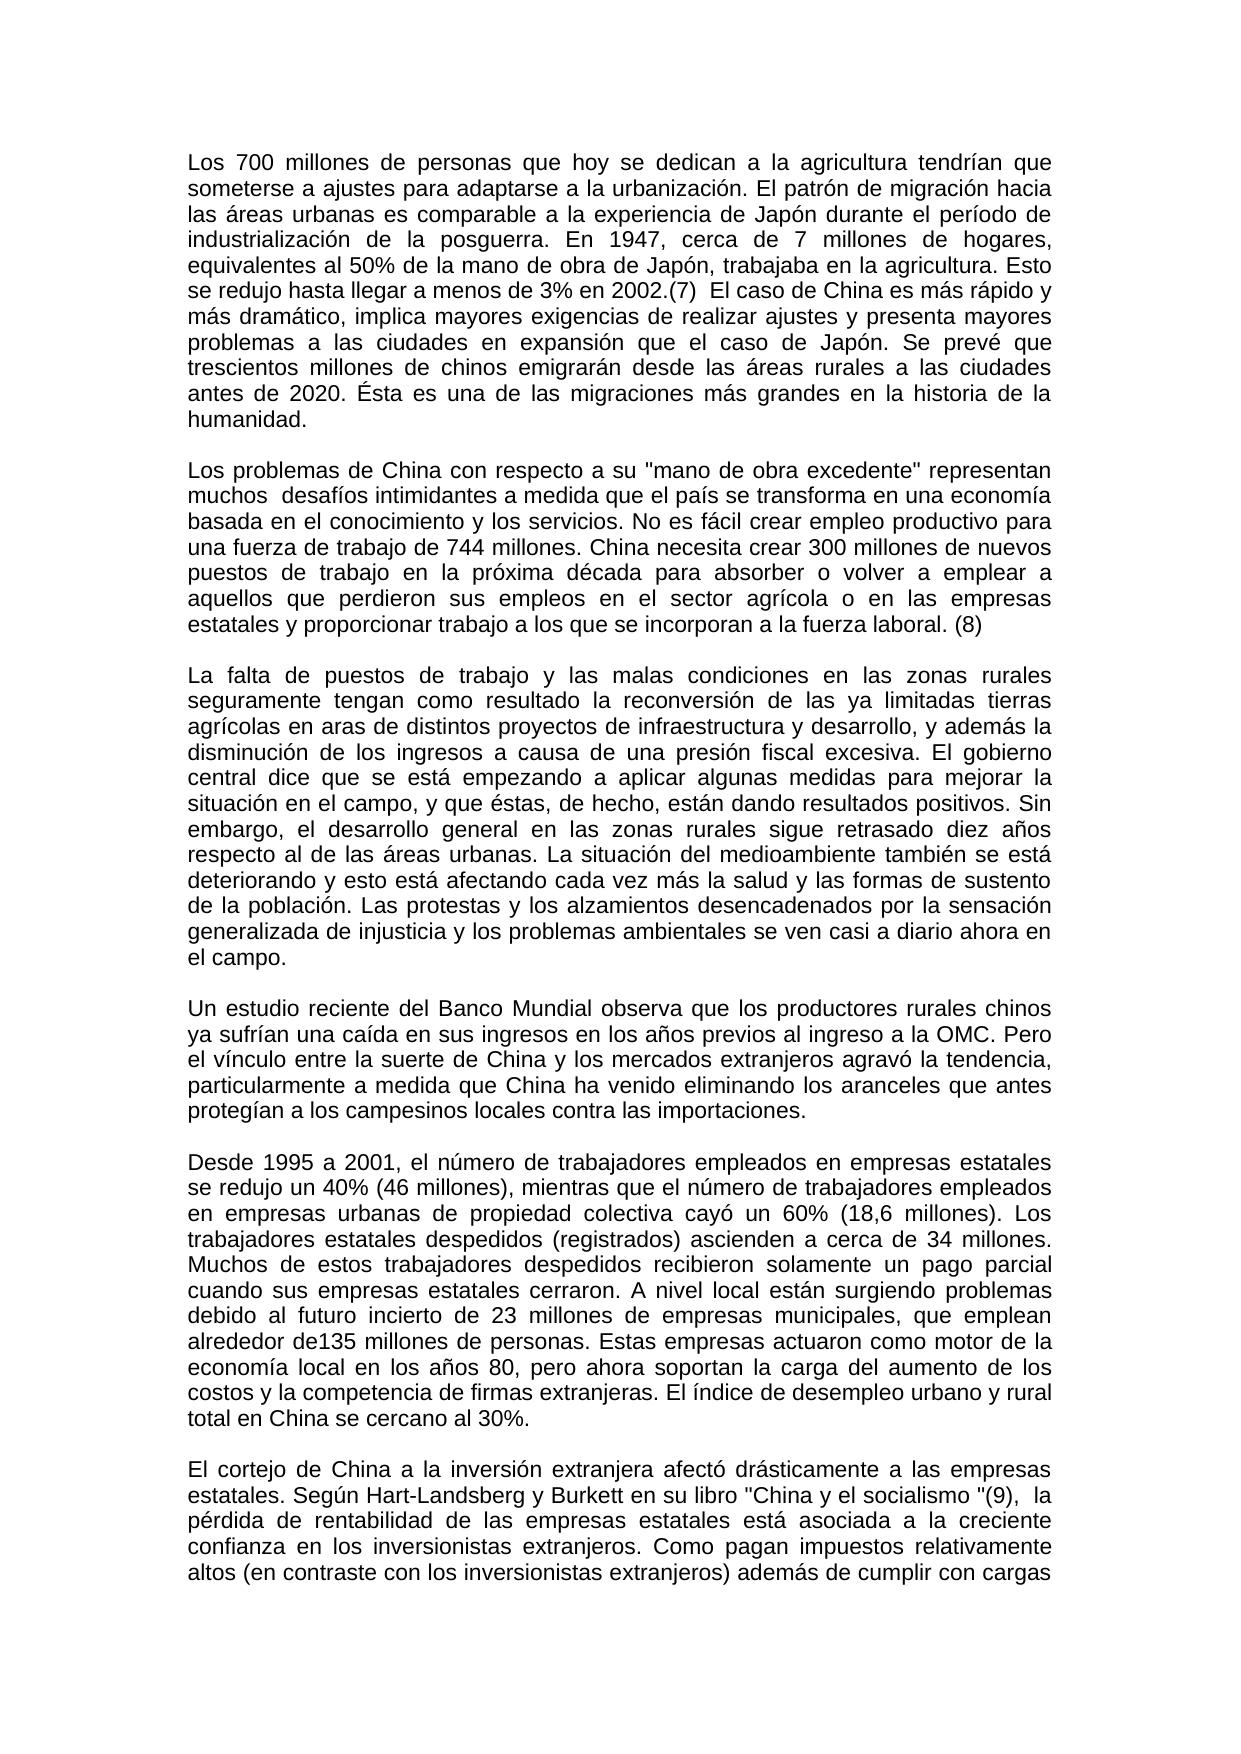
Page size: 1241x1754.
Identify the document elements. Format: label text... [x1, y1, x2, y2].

text Los 700 millones de personas que hoy se dedican a la agricultura tendrían que someterse a ajustes para adaptarse a la urbanización. El patrón de migración hacia las áreas urbanas es comparable a la experiencia de Japón durante el período de industrialización de la posguerra. En 1947, cerca de 7 millones de hogares, equivalentes al 50% de la mano de obra de Japón, trabajaba en la agricultura. Esto se redujo hasta llegar a menos de 3% en 2002.(7) El caso de China es más rápido y más dramático, implica mayores exigencias de realizar ajustes y presenta mayores problemas a las ciudades en expansión que el caso de Japón. Se prevé que trescientos millones de chinos emigrarán desde las áreas rurales a las ciudades antes de 2020. Ésta es una de las migraciones más grandes en la historia de la humanidad. [187, 150, 1053, 432]
text El cortejo de China a la inversión extranjera afectó drásticamente a las empresas estatales. Según Hart-Landsberg y Burkett en su libro "China y el socialismo "(9), la pérdida de rentabilidad de las empresas estatales está asociada a la creciente confianza en los inversionistas extranjeros. Como pagan impuestos relativamente altos (en contraste con los inversionistas extranjeros) además de cumplir con cargas [187, 1431, 1053, 1585]
text Los problemas de China con respecto a su "mano de obra excedente" representan muchos desafíos intimidantes a medida que el país se transforma en una economía basada en el conocimiento y los servicios. No es fácil crear empleo productivo para una fuerza de trabajo de 744 millones. China necesita crear 300 millones de nuevos puestos de trabajo en la próxima década para absorber o volver a emplear a aquellos que perdieron sus empleos en el sector agrícola o en las empresas estatales y proporcionar trabajo a los que se incorporan a la fuerza laboral. (8) [187, 457, 1053, 637]
text Un estudio reciente del Banco Mundial observa que los productores rurales chinos ya sufrían una caída en sus ingresos en los años previos al ingreso a la OMC. Pero el vínculo entre la suerte de China y los mercados extranjeros agravó la tendencia, particularmente a medida que China ha venido eliminando los aranceles que antes protegían a los campesinos locales contra las importaciones. [187, 996, 1053, 1124]
text La falta de puestos de trabajo y las malas condiciones en las zonas rurales seguramente tengan como resultado la reconversión de las ya limitadas tierras agrícolas en aras de distintos proyectos de infraestructura y desarrollo, y además la disminución de los ingresos a causa de una presión fiscal excesiva. El gobierno central dice que se está empezando a aplicar algunas medidas para mejorar la situación en el campo, y que éstas, de hecho, están dando resultados positivos. Sin embargo, el desarrollo general en las zonas rurales sigue retrasado diez años respecto al de las áreas urbanas. La situación del medioambiente también se está deteriorando y esto está afectando cada vez más la salud y las formas de sustento de la población. Las protestas y los alzamientos desencadenados por la sensación generalizada de injusticia y los problemas ambientales se ven casi a diario ahora en el campo. [187, 662, 1053, 970]
text Desde 1995 a 2001, el número de trabajadores empleados en empresas estatales se redujo un 40% (46 millones), mientras que el número de trabajadores empleados en empresas urbanas de propiedad colectiva cayó un 60% (18,6 millones). Los trabajadores estatales despedidos (registrados) ascienden a cerca de 34 millones. Muchos de estos trabajadores despedidos recibieron solamente un pago parcial cuando sus empresas estatales cerraron. A nivel local están surgiendo problemas debido al futuro incierto de 23 millones de empresas municipales, que emplean alrededor de135 millones de personas. Estas empresas actuaron como motor de la economía local en los años 80, pero ahora soportan la carga del aumento de los costos y la competencia de firmas extranjeras. El índice de desempleo urbano y rural total en China se cercano al 30%. [187, 1149, 1053, 1431]
